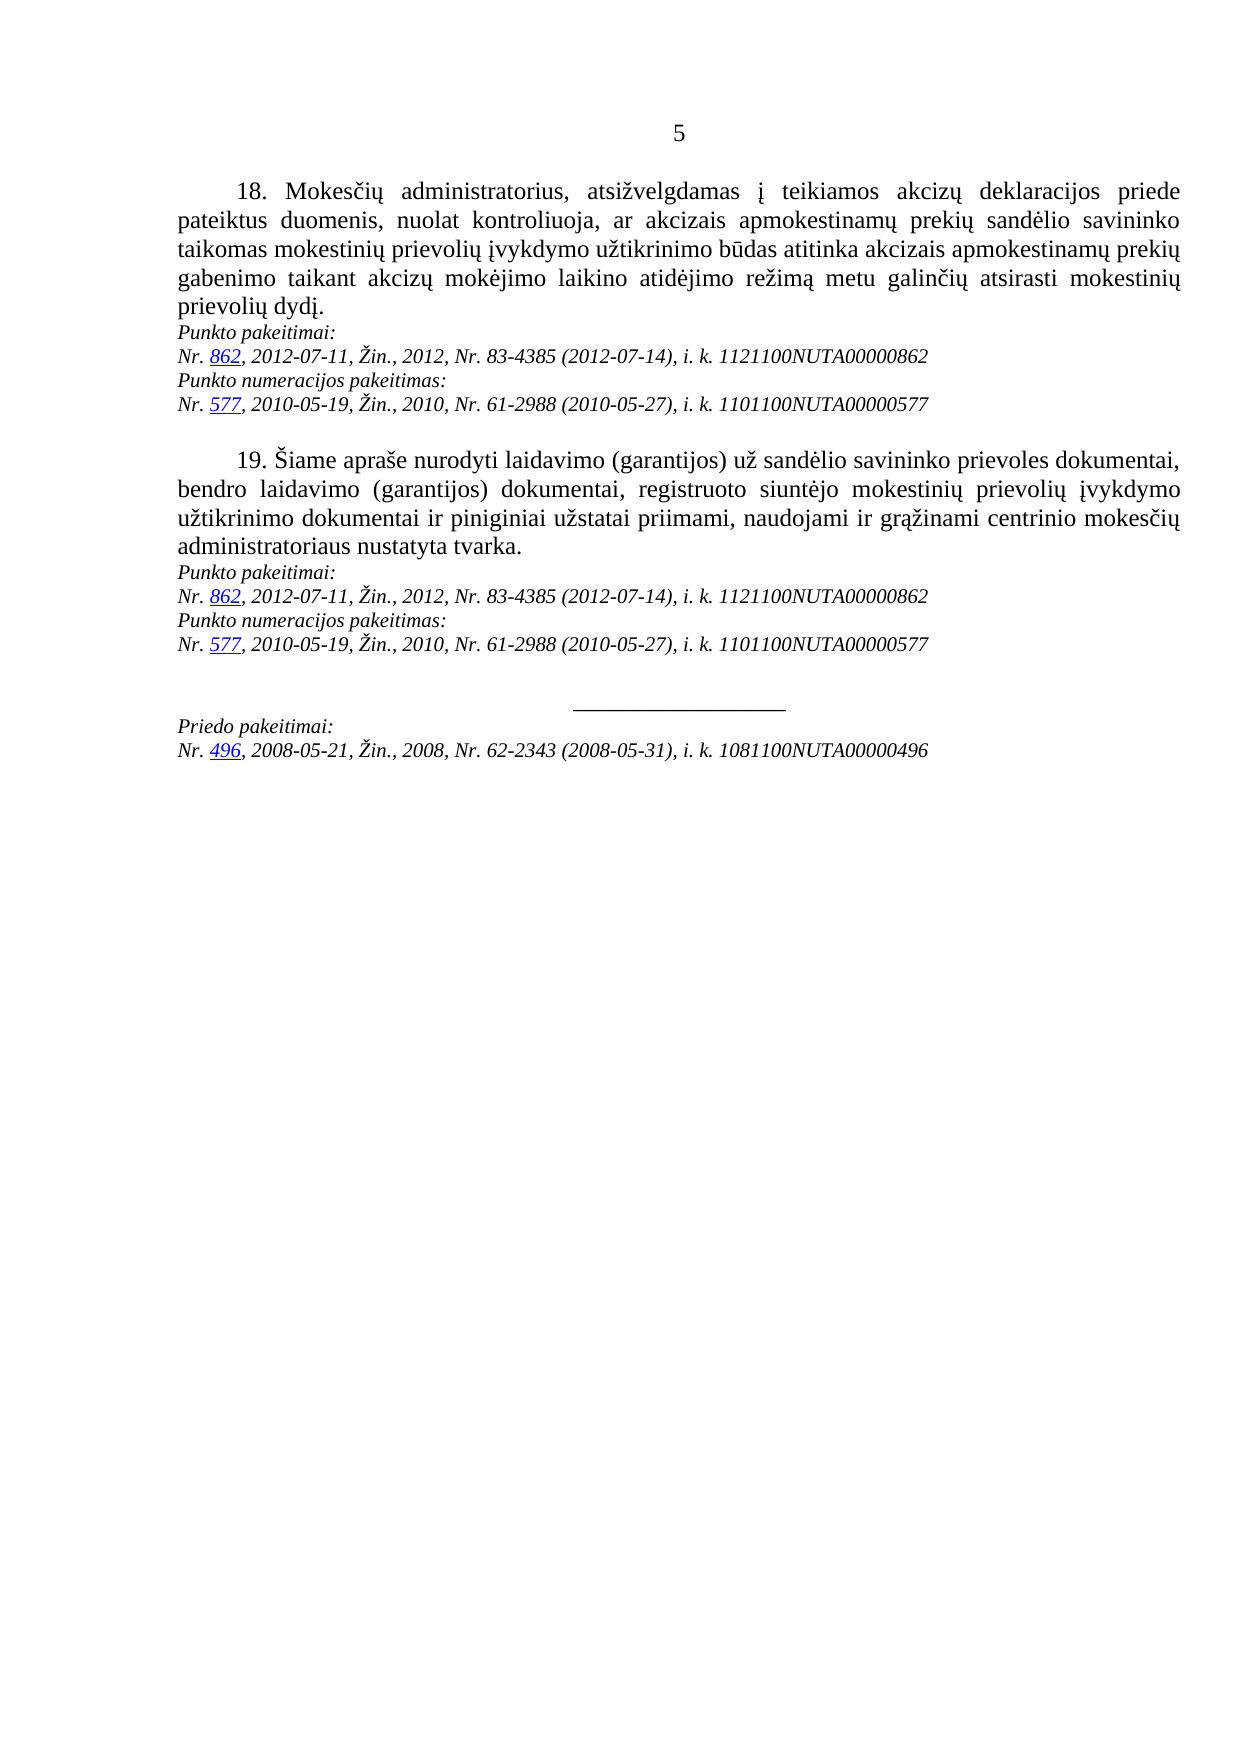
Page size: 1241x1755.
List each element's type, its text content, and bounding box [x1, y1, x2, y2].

text 19. Šiame apraše nurodyti laidavimo (garantijos) už sandėlio savininko prievoles dokumentai, bendro laidavimo (garantijos) dokumentai, registruoto siuntėjo mokestinių prievolių įvykdymo užtikrinimo dokumentai ir piniginiai užstatai priimami, naudojami ir grąžinami centrinio mokesčių administratoriaus nustatyta tvarka. [177, 445, 1181, 560]
text Nr. 862, 2012-07-11, Žin., 2012, Nr. 83-4385 (2012-07-14), i. k. 1121100NUTA00000862 [177, 584, 1181, 608]
text Punkto pakeitimai: [177, 560, 1181, 584]
text Nr. 862, 2012-07-11, Žin., 2012, Nr. 83-4385 (2012-07-14), i. k. 1121100NUTA00000862 [177, 344, 1181, 368]
text Punkto numeracijos pakeitimas: [177, 608, 1181, 632]
text Nr. 496, 2008-05-21, Žin., 2008, Nr. 62-2343 (2008-05-31), i. k. 1081100NUTA00000496 [177, 738, 1181, 762]
text Punkto pakeitimai: [177, 320, 1181, 344]
text _________________ [177, 685, 1181, 714]
text Priedo pakeitimai: [177, 714, 1181, 738]
text Nr. 577, 2010-05-19, Žin., 2010, Nr. 61-2988 (2010-05-27), i. k. 1101100NUTA00000577 [177, 392, 1181, 416]
text Punkto numeracijos pakeitimas: [177, 368, 1181, 392]
text 18. Mokesčių administratorius, atsižvelgdamas į teikiamos akcizų deklaracijos priede pateiktus duomenis, nuolat kontroliuoja, ar akcizais apmokestinamų prekių sandėlio savininko taikomas mokestinių prievolių įvykdymo užtikrinimo būdas atitinka akcizais apmokestinamų prekių gabenimo taikant akcizų mokėjimo laikino atidėjimo režimą metu galinčių atsirasti mokestinių prievolių dydį. [177, 176, 1181, 320]
text Nr. 577, 2010-05-19, Žin., 2010, Nr. 61-2988 (2010-05-27), i. k. 1101100NUTA00000577 [177, 632, 1181, 656]
